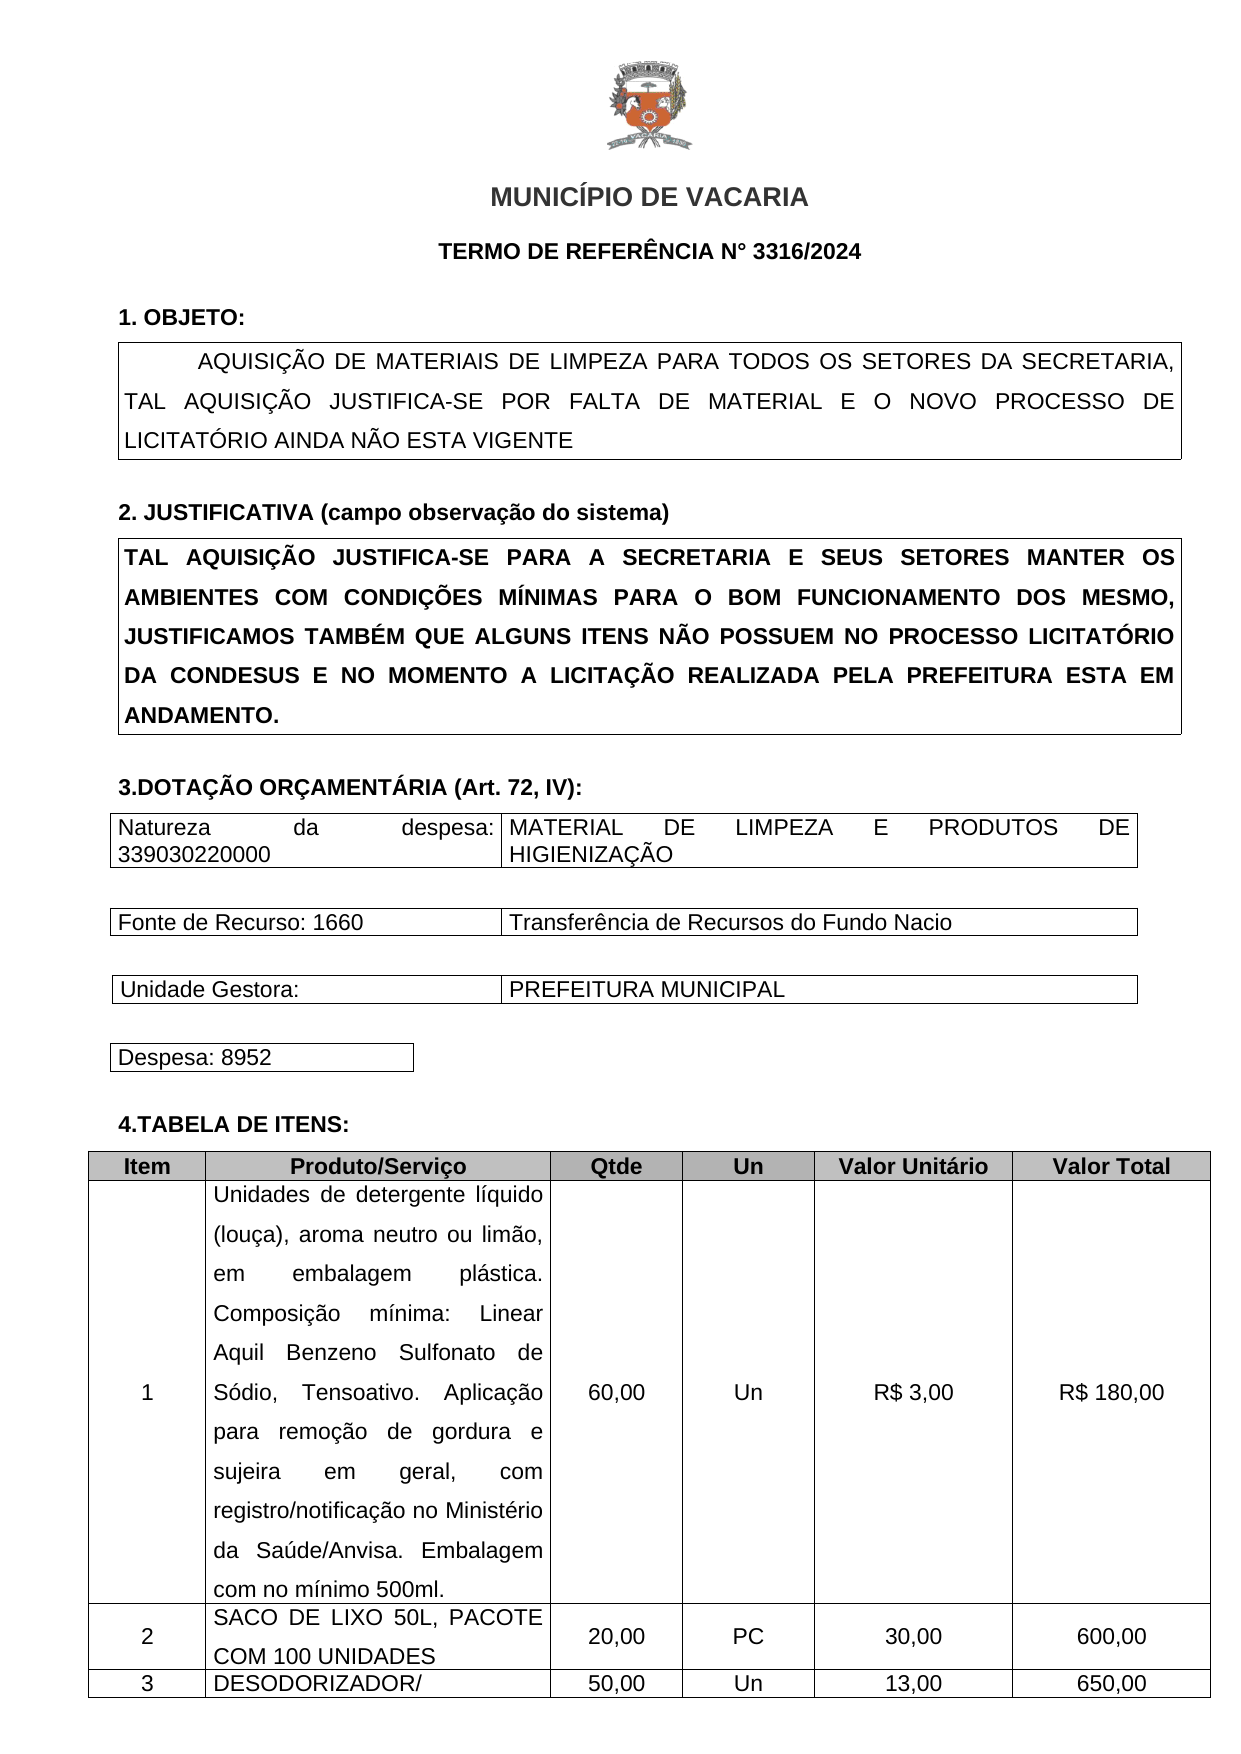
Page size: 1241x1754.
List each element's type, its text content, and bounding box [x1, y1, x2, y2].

table_header Natureza da despesa: 339030220000 [111, 814, 501, 867]
table_cell 2 [89, 1604, 205, 1669]
text TERMO DE REFERÊNCIA N° 3316/2024 [118, 238, 1181, 264]
table_cell 30,00 [815, 1604, 1012, 1669]
table_cell 3 [89, 1670, 205, 1697]
table_cell 20,00 [551, 1604, 682, 1669]
table_header Despesa: 8952 [111, 1044, 413, 1071]
list 2. JUSTIFICATIVA (campo observação do sistema) [118, 499, 1181, 525]
table_cell 1 [89, 1181, 205, 1602]
table_cell 650,00 [1013, 1670, 1210, 1697]
table_header Qtde [551, 1152, 682, 1180]
text 1. OBJETO: [118, 303, 1181, 330]
table_header Valor Total [1013, 1152, 1210, 1180]
table_header AQUISIÇÃO DE MATERIAIS DE LIMPEZA PARA TODOS OS SETORES DA SECRETARIA, TAL AQUISIÇÃO JUSTIFICA-SE POR FALTA DE MATERIAL E O NOVO PROCESSO DE LICITATÓRIO AINDA NÃO ESTA VIGENTE [119, 343, 1181, 459]
table_cell Un [683, 1670, 814, 1697]
table_header Un [683, 1152, 814, 1180]
table_header PREFEITURA MUNICIPAL [502, 976, 1137, 1003]
table_cell DESODORIZADOR/ [206, 1670, 550, 1697]
table_cell 600,00 [1013, 1604, 1210, 1669]
list 3.DOTAÇÃO ORÇAMENTÁRIA (Art. 72, IV): [118, 774, 1181, 800]
table_cell 50,00 [551, 1670, 682, 1697]
table_header Unidade Gestora: [113, 976, 501, 1003]
list 4.TABELA DE ITENS: [118, 1111, 1181, 1137]
table_header Transferência de Recursos do Fundo Nacio [502, 909, 1137, 935]
table_cell R$ 3,00 [815, 1181, 1012, 1602]
table_cell R$ 180,00 [1013, 1181, 1210, 1602]
table_header Item [89, 1152, 205, 1180]
table_header TAL AQUISIÇÃO JUSTIFICA-SE PARA A SECRETARIA E SEUS SETORES MANTER OS AMBIENTES COM CONDIÇÕES MÍNIMAS PARA O BOM FUNCIONAMENTO DOS MESMO, JUSTIFICAMOS TAMBÉM QUE ALGUNS ITENS NÃO POSSUEM NO PROCESSO LICITATÓRIO DA CONDESUS E NO MOMENTO A LICITAÇÃO REALIZADA PELA PREFEITURA ESTA EM ANDAMENTO. [119, 539, 1181, 734]
picture [606, 60, 693, 150]
table_cell 13,00 [815, 1670, 1012, 1697]
table_cell 60,00 [551, 1181, 682, 1602]
table_header Fonte de Recurso: 1660 [111, 909, 501, 935]
table_header Produto/Serviço [206, 1152, 550, 1180]
table_cell Unidades de detergente líquido (louça), aroma neutro ou limão, em embalagem plástica. Composição mínima: Linear Aquil Benzeno Sulfonato de Sódio, Tensoativo. Aplicação para remoção de gordura e sujeira em geral, com registro/notificação no Ministério da Saúde/Anvisa. Embalagem com no mínimo 500ml. [206, 1181, 550, 1602]
table_cell SACO DE LIXO 50L, PACOTE COM 100 UNIDADES [206, 1604, 550, 1669]
table_cell Un [683, 1181, 814, 1602]
table_header MATERIAL DE LIMPEZA E PRODUTOS DE HIGIENIZAÇÃO [502, 814, 1137, 867]
table_cell PC [683, 1604, 814, 1669]
table_header Valor Unitário [815, 1152, 1012, 1180]
